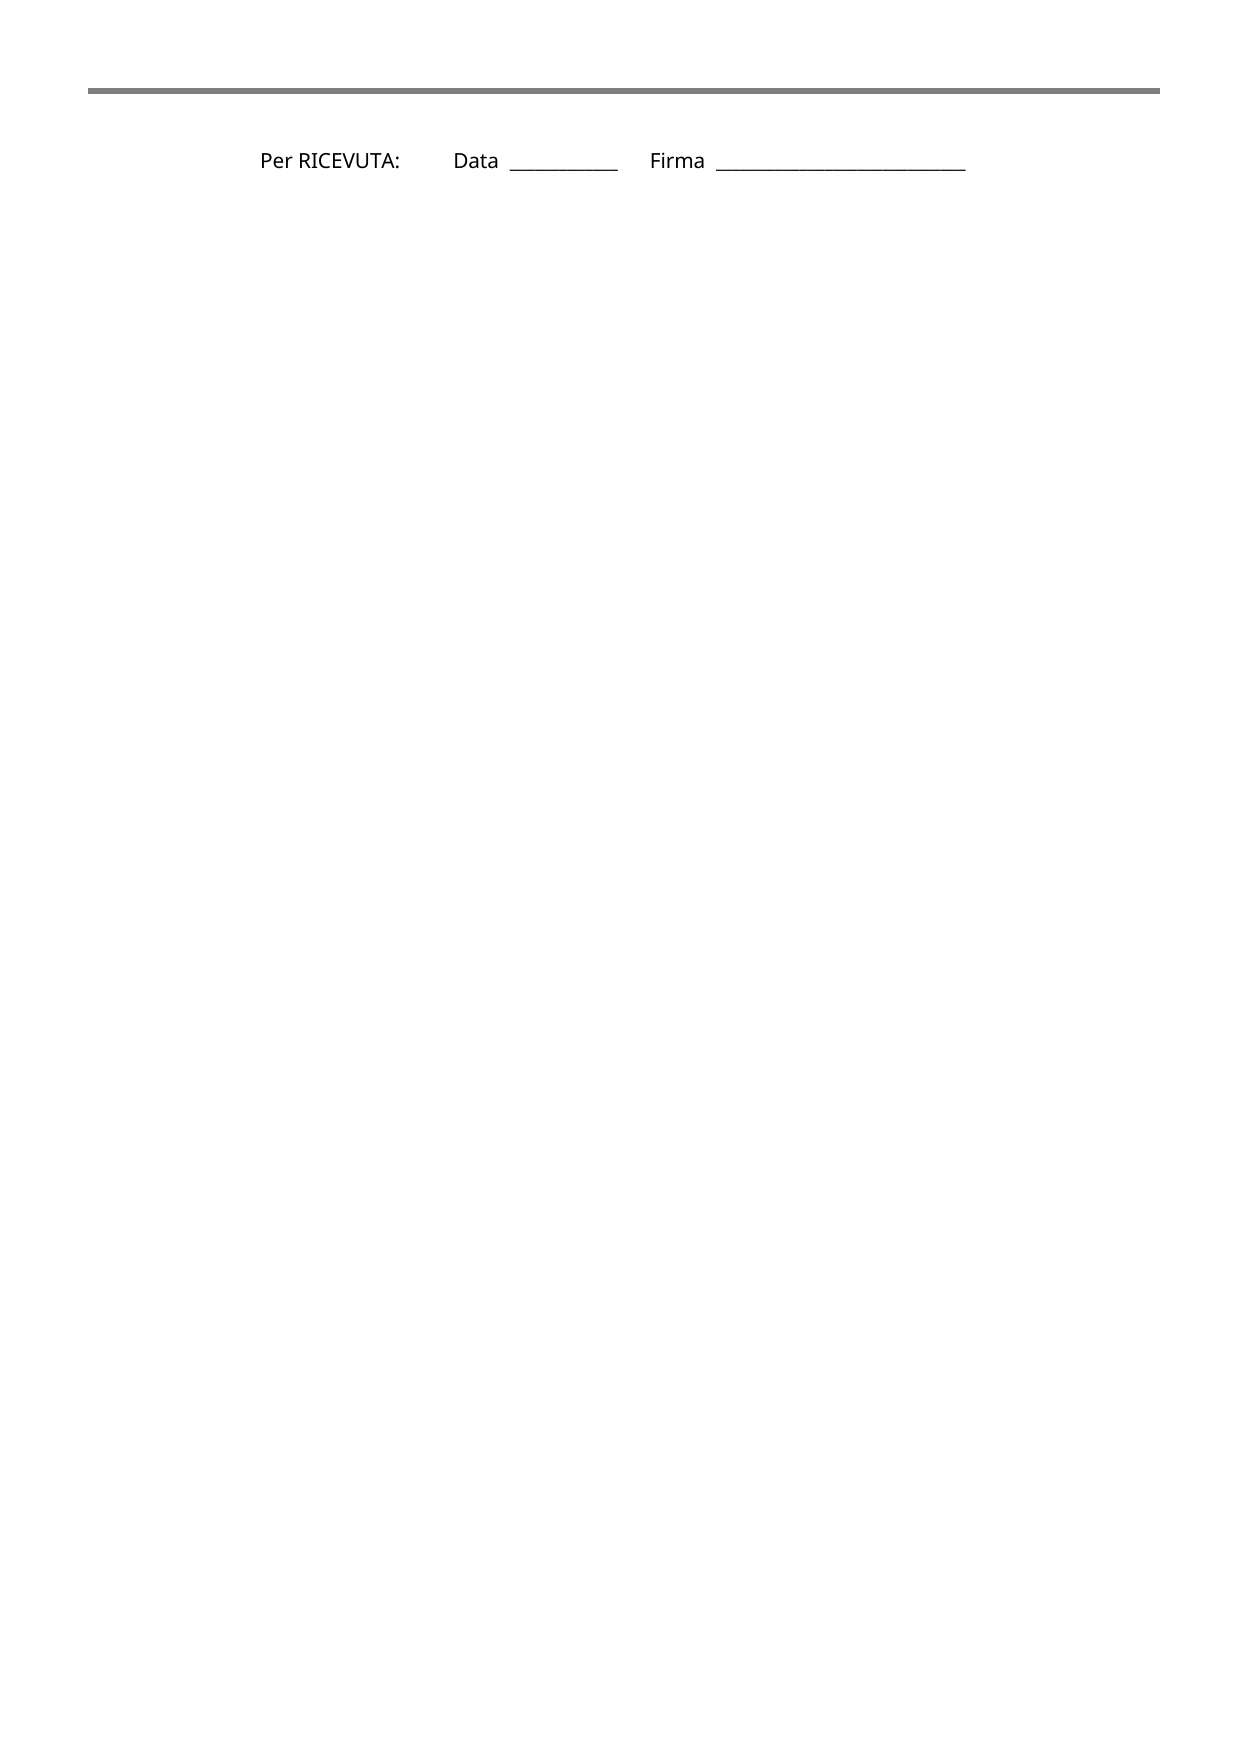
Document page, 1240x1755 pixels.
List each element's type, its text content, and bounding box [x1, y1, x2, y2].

text Per RICEVUTA: Data _____________ Firma ______________________________ [89, 146, 1137, 174]
